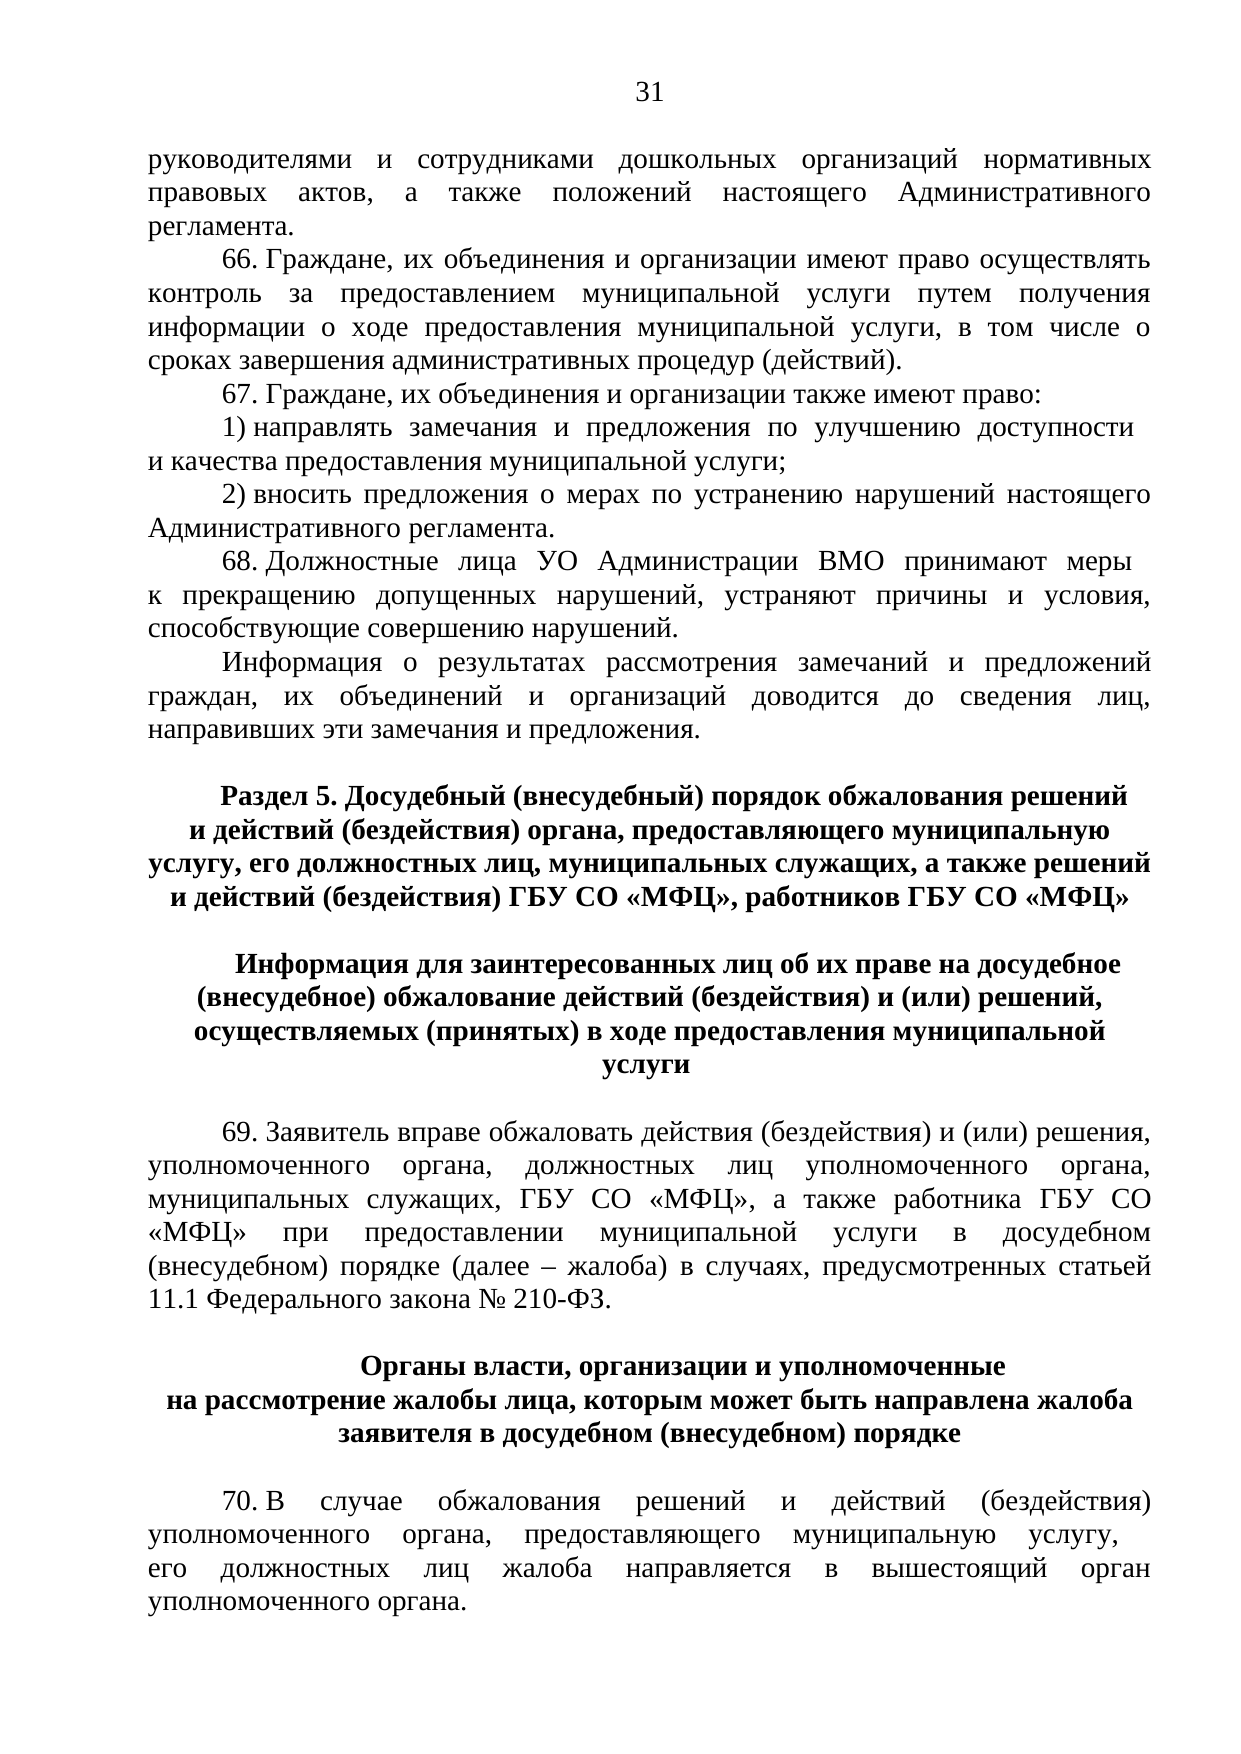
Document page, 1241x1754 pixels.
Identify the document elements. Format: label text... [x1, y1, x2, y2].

text Раздел 5. Досудебный (внесудебный) порядок обжалования решений и действий (бездействия) органа, предоставляющего муниципальную услугу, его должностных лиц, муниципальных служащих, а также решений и действий (бездействия) ГБУ СО «МФЦ», работников ГБУ СО «МФЦ» [148, 778, 1152, 912]
text руководителями и сотрудниками дошкольных организаций нормативных правовых актов, а также положений настоящего Административного регламента. [148, 141, 1152, 242]
text Информация для заинтересованных лиц об их праве на досудебное (внесудебное) обжалование действий (бездействия) и (или) решений, осуществляемых (принятых) в ходе предоставления муниципальной услуги [148, 946, 1152, 1080]
text Информация о результатах рассмотрения замечаний и предложений граждан, их объединений и организаций доводится до сведения лиц, направивших эти замечания и предложения. [148, 644, 1152, 745]
text 68. Должностные лица УО Администрации ВМО принимают меры к прекращению допущенных нарушений, устраняют причины и условия, способствующие совершению нарушений. [148, 543, 1152, 644]
text 66. Граждане, их объединения и организации имеют право осуществлять контроль за предоставлением муниципальной услуги путем получения информации о ходе предоставления муниципальной услуги, в том числе о сроках завершения административных процедур (действий). [148, 242, 1152, 376]
text 2) вносить предложения о мерах по устранению нарушений настоящего Административного регламента. [148, 476, 1152, 543]
text 70. В случае обжалования решений и действий (бездействия) уполномоченного органа, предоставляющего муниципальную услугу, его должностных лиц жалоба направляется в вышестоящий орган уполномоченного органа. [148, 1483, 1152, 1617]
text 1) направлять замечания и предложения по улучшению доступности и качества предоставления муниципальной услуги; [148, 409, 1152, 476]
text 67. Граждане, их объединения и организации также имеют право: [148, 376, 1152, 409]
text Органы власти, организации и уполномоченные на рассмотрение жалобы лица, которым может быть направлена жалоба заявителя в досудебном (внесудебном) порядке [148, 1348, 1152, 1449]
text 69. Заявитель вправе обжаловать действия (бездействия) и (или) решения, уполномоченного органа, должностных лиц уполномоченного органа, муниципальных служащих, ГБУ СО «МФЦ», а также работника ГБУ СО «МФЦ» при предоставлении муниципальной услуги в досудебном (внесудебном) порядке (далее – жалоба) в случаях, предусмотренных статьей 11.1 Федерального закона № 210-ФЗ. [148, 1114, 1152, 1315]
